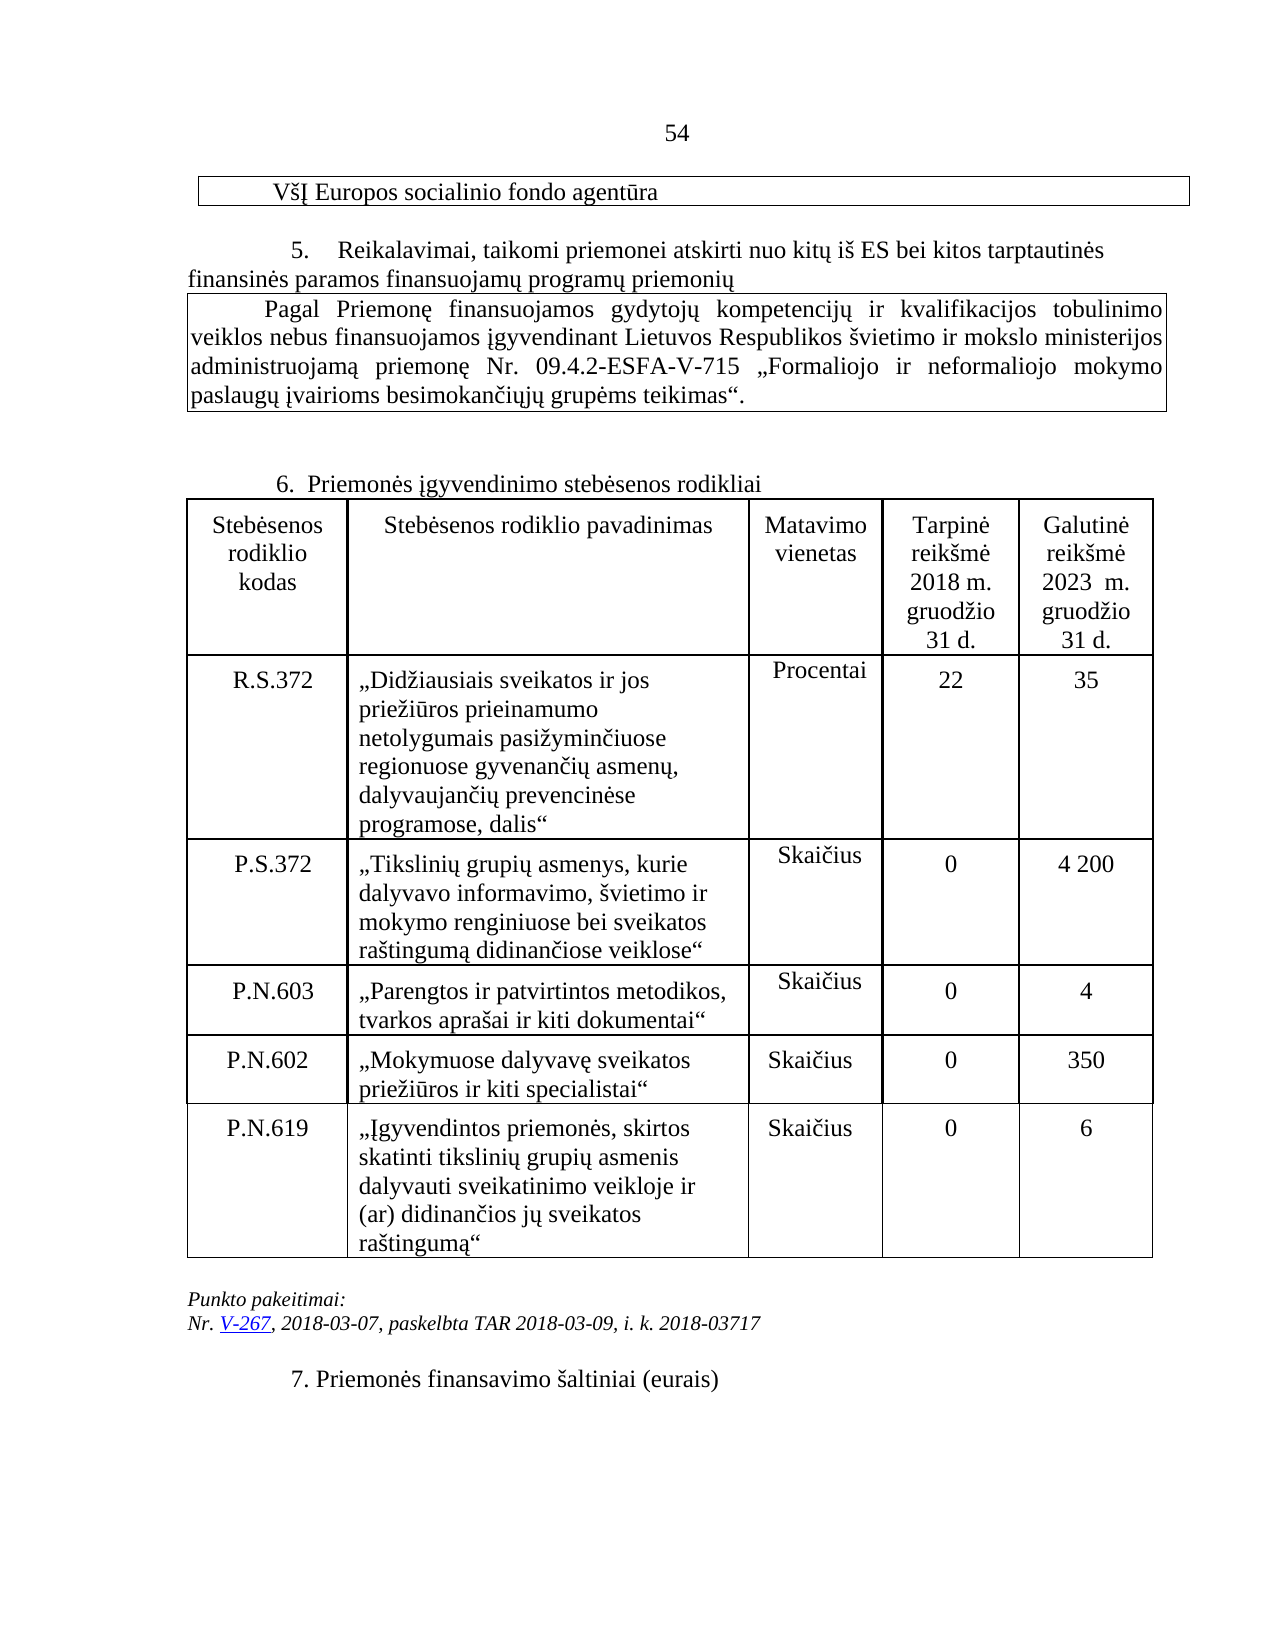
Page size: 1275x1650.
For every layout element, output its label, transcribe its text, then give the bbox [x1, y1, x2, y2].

table_cell „Mokymuose dalyvavę sveikatos priežiūros ir kiti specialistai“ [349, 1036, 748, 1103]
text 6. Priemonės įgyvendinimo stebėsenos rodikliai [187, 469, 1167, 498]
table_cell 35 [1020, 656, 1152, 838]
table_cell Procentai [750, 656, 881, 838]
table_header Stebėsenos rodiklio pavadinimas [349, 500, 748, 653]
table_cell P.N.603 [188, 966, 346, 1033]
text 7. Priemonės finansavimo šaltiniai (eurais) [187, 1364, 1167, 1392]
table_cell P.N.619 [188, 1104, 347, 1257]
table_cell „Tikslinių grupių asmenys, kurie dalyvavo informavimo, švietimo ir mokymo renginiuose bei sveikatos raštingumą didinančiose veiklose“ [349, 840, 748, 964]
table_cell 4 200 [1020, 840, 1152, 964]
table_cell 22 [884, 656, 1018, 838]
table_cell 6 [1020, 1104, 1152, 1257]
table_cell 4 [1020, 966, 1152, 1033]
text Punkto pakeitimai: [187, 1287, 1167, 1311]
table_cell „Parengtos ir patvirtintos metodikos, tvarkos aprašai ir kiti dokumentai“ [349, 966, 748, 1033]
table_cell 0 [884, 840, 1018, 964]
text Nr. V-267, 2018-03-07, paskelbta TAR 2018-03-09, i. k. 2018-03717 [187, 1311, 1167, 1335]
table_cell „Didžiausiais sveikatos ir jos priežiūros prieinamumo netolygumais pasižyminčiuose regionuose gyvenančių asmenų, dalyvaujančių prevencinėse programose, dalis“ [349, 656, 748, 838]
table_cell P.N.602 [188, 1036, 346, 1103]
table_cell Skaičius [750, 840, 881, 964]
table_header VšĮ Europos socialinio fondo agentūra [199, 177, 1189, 205]
table_cell 0 [884, 1036, 1018, 1103]
table_cell Skaičius [749, 1104, 882, 1257]
table_cell Skaičius [750, 966, 881, 1033]
table_cell „Įgyvendintos priemonės, skirtos skatinti tikslinių grupių asmenis dalyvauti sveikatinimo veikloje ir (ar) didinančios jų sveikatos raštingumą“ [348, 1104, 748, 1257]
table_header Matavimo vienetas [750, 500, 881, 653]
table_cell 0 [883, 1104, 1019, 1257]
text 5. Reikalavimai, taikomi priemonei atskirti nuo kitų iš ES bei kitos tarptautinės finansinės paramos finansuojamų programų priemonių [187, 235, 1167, 293]
table_cell Skaičius [750, 1036, 881, 1103]
table_header Galutinė reikšmė 2023 m. gruodžio 31 d. [1020, 500, 1152, 653]
table_cell 0 [884, 966, 1018, 1033]
text Pagal Priemonę finansuojamos gydytojų kompetencijų ir kvalifikacijos tobulinimo veiklos nebus finansuojamos įgyvendinant Lietuvos Respublikos švietimo ir mokslo ministerijos administruojamą priemonę Nr. 09.4.2-ESFA-V-715 „Formaliojo ir neformaliojo mokymo paslaugų įvairioms besimokančiųjų grupėms teikimas“. [188, 294, 1166, 411]
table_cell 350 [1020, 1036, 1152, 1103]
table_cell R.S.372 [188, 656, 346, 838]
table_cell P.S.372 [188, 840, 346, 964]
table_header Stebėsenos rodiklio kodas [188, 500, 346, 653]
table_header Tarpinė reikšmė 2018 m. gruodžio 31 d. [884, 500, 1018, 653]
